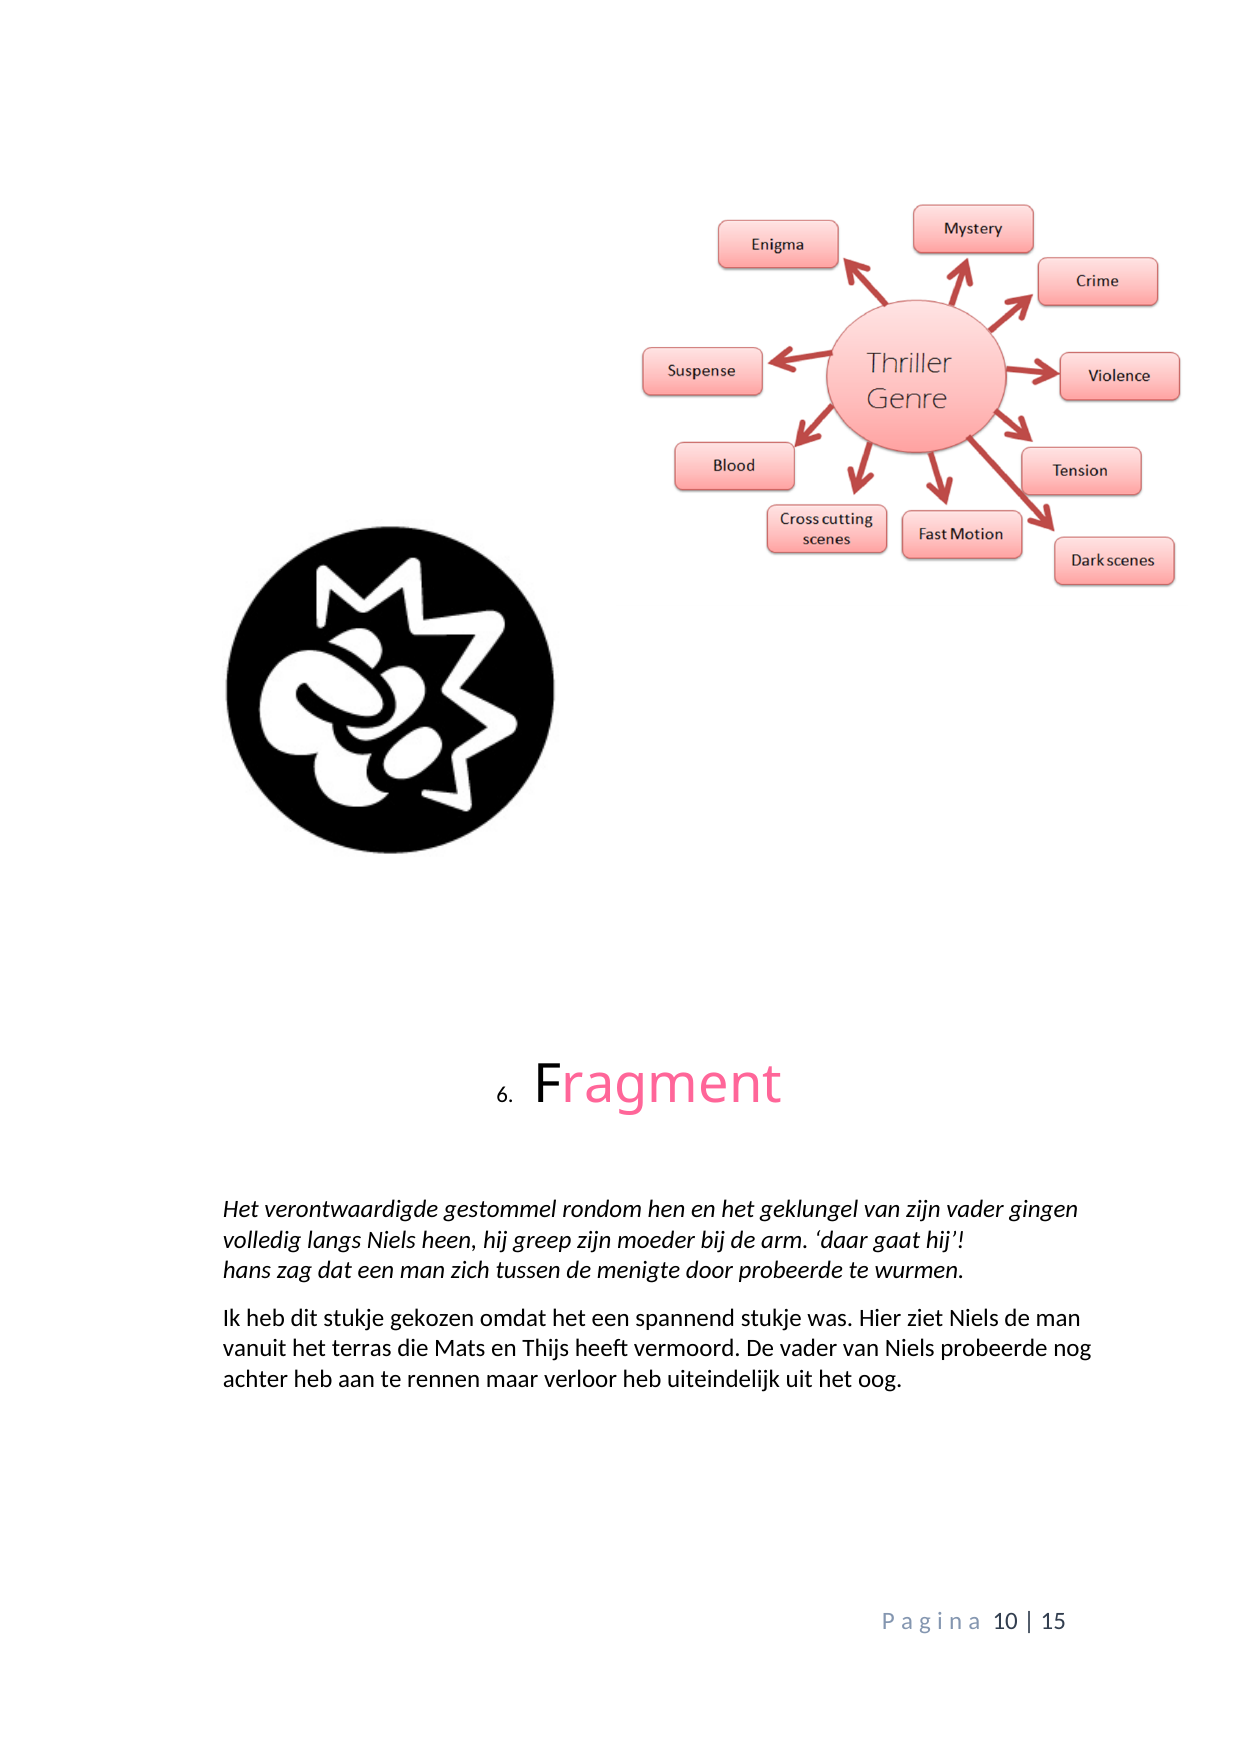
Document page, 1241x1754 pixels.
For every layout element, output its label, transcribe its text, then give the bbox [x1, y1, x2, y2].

text Het verontwaardigde gestommel rondom hen en het geklungel van zijn vader gingen volledig langs Niels heen, hij greep zijn moeder bij de arm. ‘daar gaat hij’! hans zag dat een man zich tussen de menigte door probeerde te wurmen. [223, 1193, 1093, 1285]
text Ik heb dit stukje gekozen omdat het een spannend stukje was. Hier ziet Niels de man vanuit het terras die Mats en Thijs heeft vermoord. De vader van Niels probeerde nog achter heb aan te rennen maar verloor heb uiteindelijk uit het oog. [223, 1302, 1093, 1394]
list Fragment [185, 1044, 1093, 1118]
